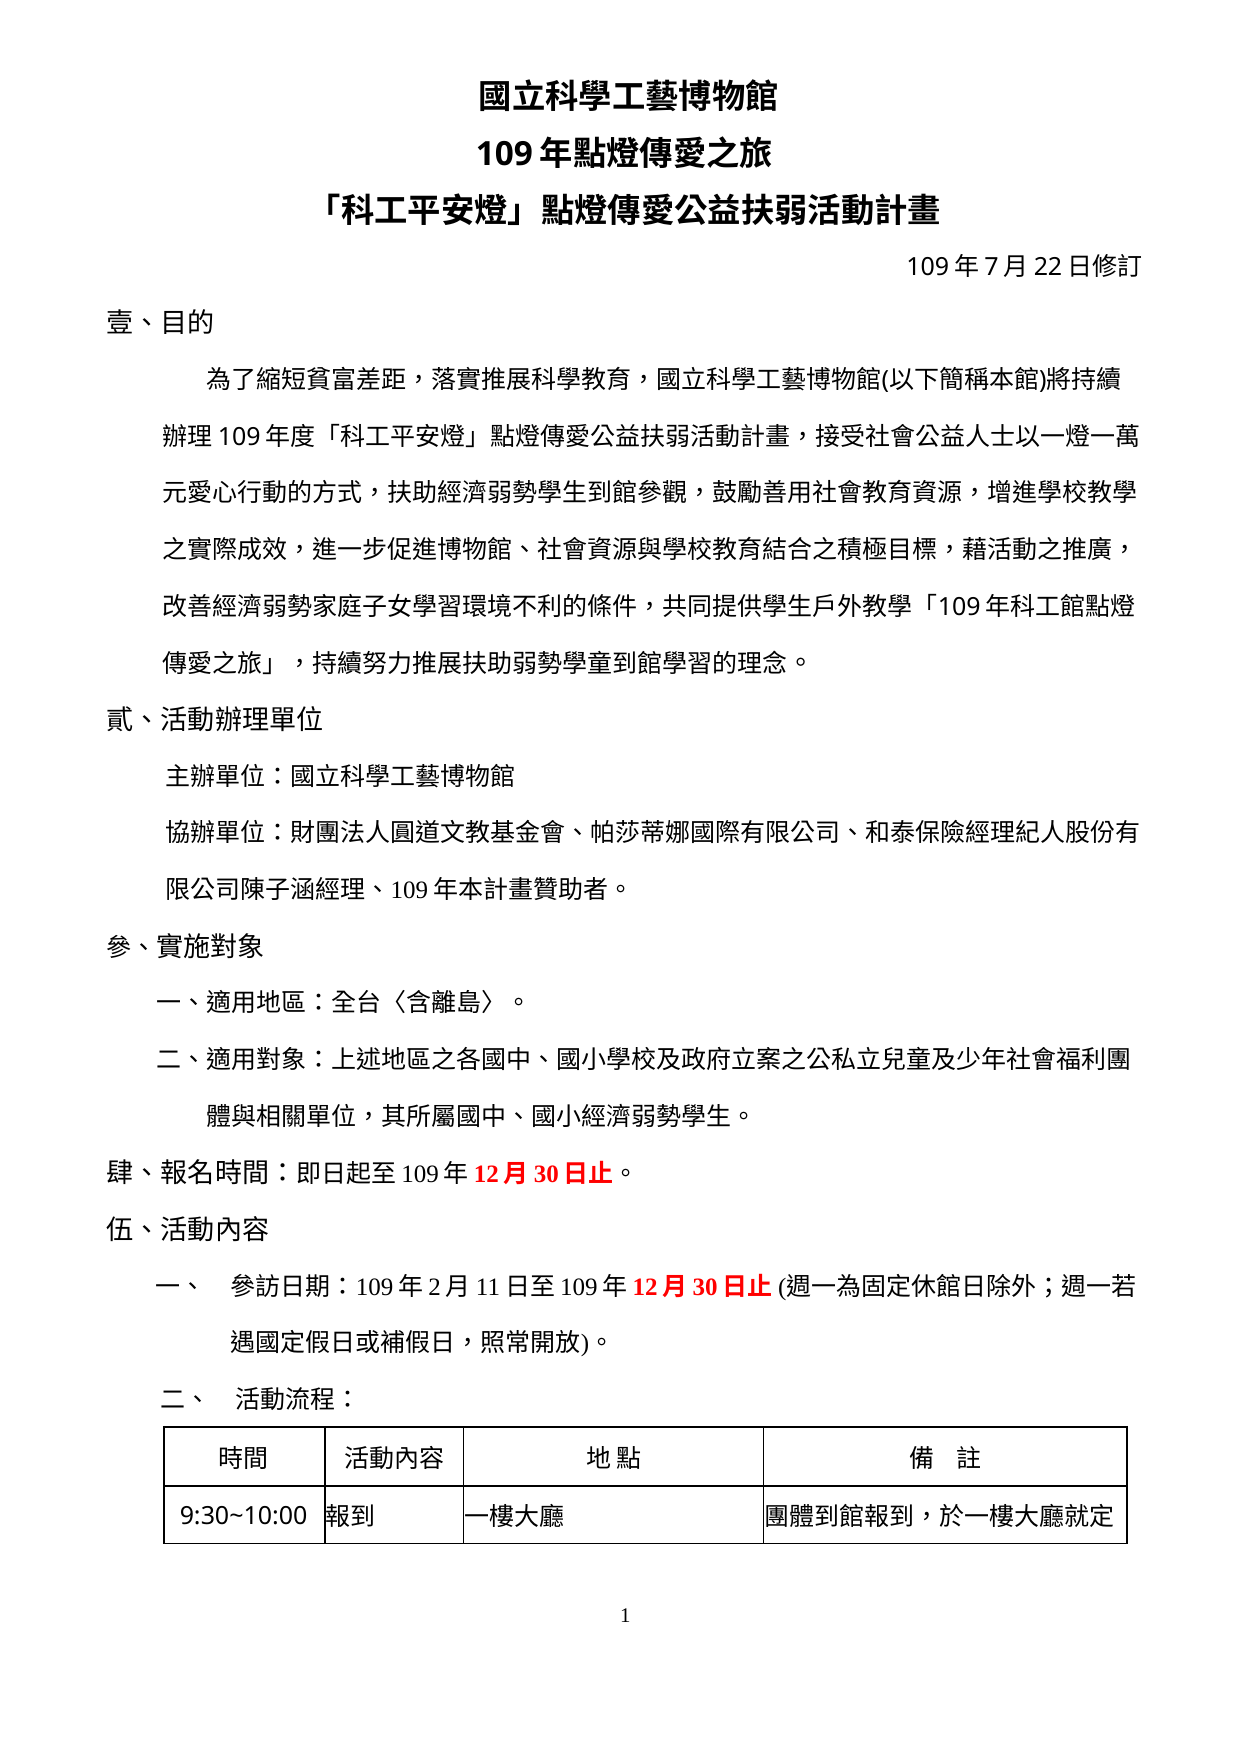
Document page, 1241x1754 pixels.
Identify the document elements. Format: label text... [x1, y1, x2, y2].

table_cell 報到 [326, 1487, 463, 1543]
text 一、適用地區：全台〈含離島〉。 [156, 972, 1144, 1029]
text 二、適用對象：上述地區之各國中、國小學校及政府立案之公私立兒童及少年社會福利團體與相關單位，其所屬國中、國小經濟弱勢學生。 [156, 1029, 1144, 1142]
table_header 時間 [165, 1428, 324, 1484]
table_header 地 點 [464, 1428, 763, 1484]
table_header 備 註 [764, 1428, 1126, 1484]
text 國立科學工藝博物館 [106, 66, 1142, 122]
text 「科工平安燈」點燈傳愛公益扶弱活動計畫 [106, 179, 1142, 236]
text 伍、活動內容 [106, 1199, 1144, 1256]
text 主辦單位：國立科學工藝博物館 [165, 746, 1144, 802]
table_cell 9:30~10:00 [165, 1487, 324, 1543]
text 貳、活動辦理單位 [106, 689, 1144, 746]
table_cell 團體到館報到，於一樓大廳就定 [764, 1487, 1126, 1543]
list 活動流程： [160, 1369, 1144, 1426]
text 肆、報名時間：即日起至109年12月30日止。 [106, 1142, 1144, 1199]
text 109年點燈傳愛之旅 [106, 122, 1142, 179]
text 協辦單位：財團法人圓道文教基金會、帕莎蒂娜國際有限公司、和泰保險經理紀人股份有限公司陳子涵經理、109年本計畫贊助者。 [165, 802, 1144, 916]
table_header 活動內容 [326, 1428, 463, 1484]
text 為了縮短貧富差距，落實推展科學教育，國立科學工藝博物館(以下簡稱本館)將持續辦理109年度「科工平安燈」點燈傳愛公益扶弱活動計畫，接受社會公益人士以一燈一萬元愛心行動的方式，扶助經濟弱勢學生到館參觀，鼓勵善用社會教育資源，增進學校教學之實際成效，進一步促進博物館、社會資源與學校教育結合之積極目標，藉活動之推廣，改善經濟弱勢家庭子女學習環境不利的條件，共同提供學生戶外教學「109年科工館點燈傳愛之旅」，持續努力推展扶助弱勢學童到館學習的理念。 [163, 349, 1144, 689]
text 參、實施對象 [106, 916, 1144, 972]
text 109年7月22日修訂 [106, 236, 1142, 292]
table_cell 一樓大廳 [464, 1487, 763, 1543]
text 壹、目的 [106, 292, 1144, 349]
list 參訪日期：109年2月11日至109年12月30日止 (週一為固定休館日除外；週一若遇國定假日或補假日，照常開放)。 [156, 1256, 1144, 1369]
